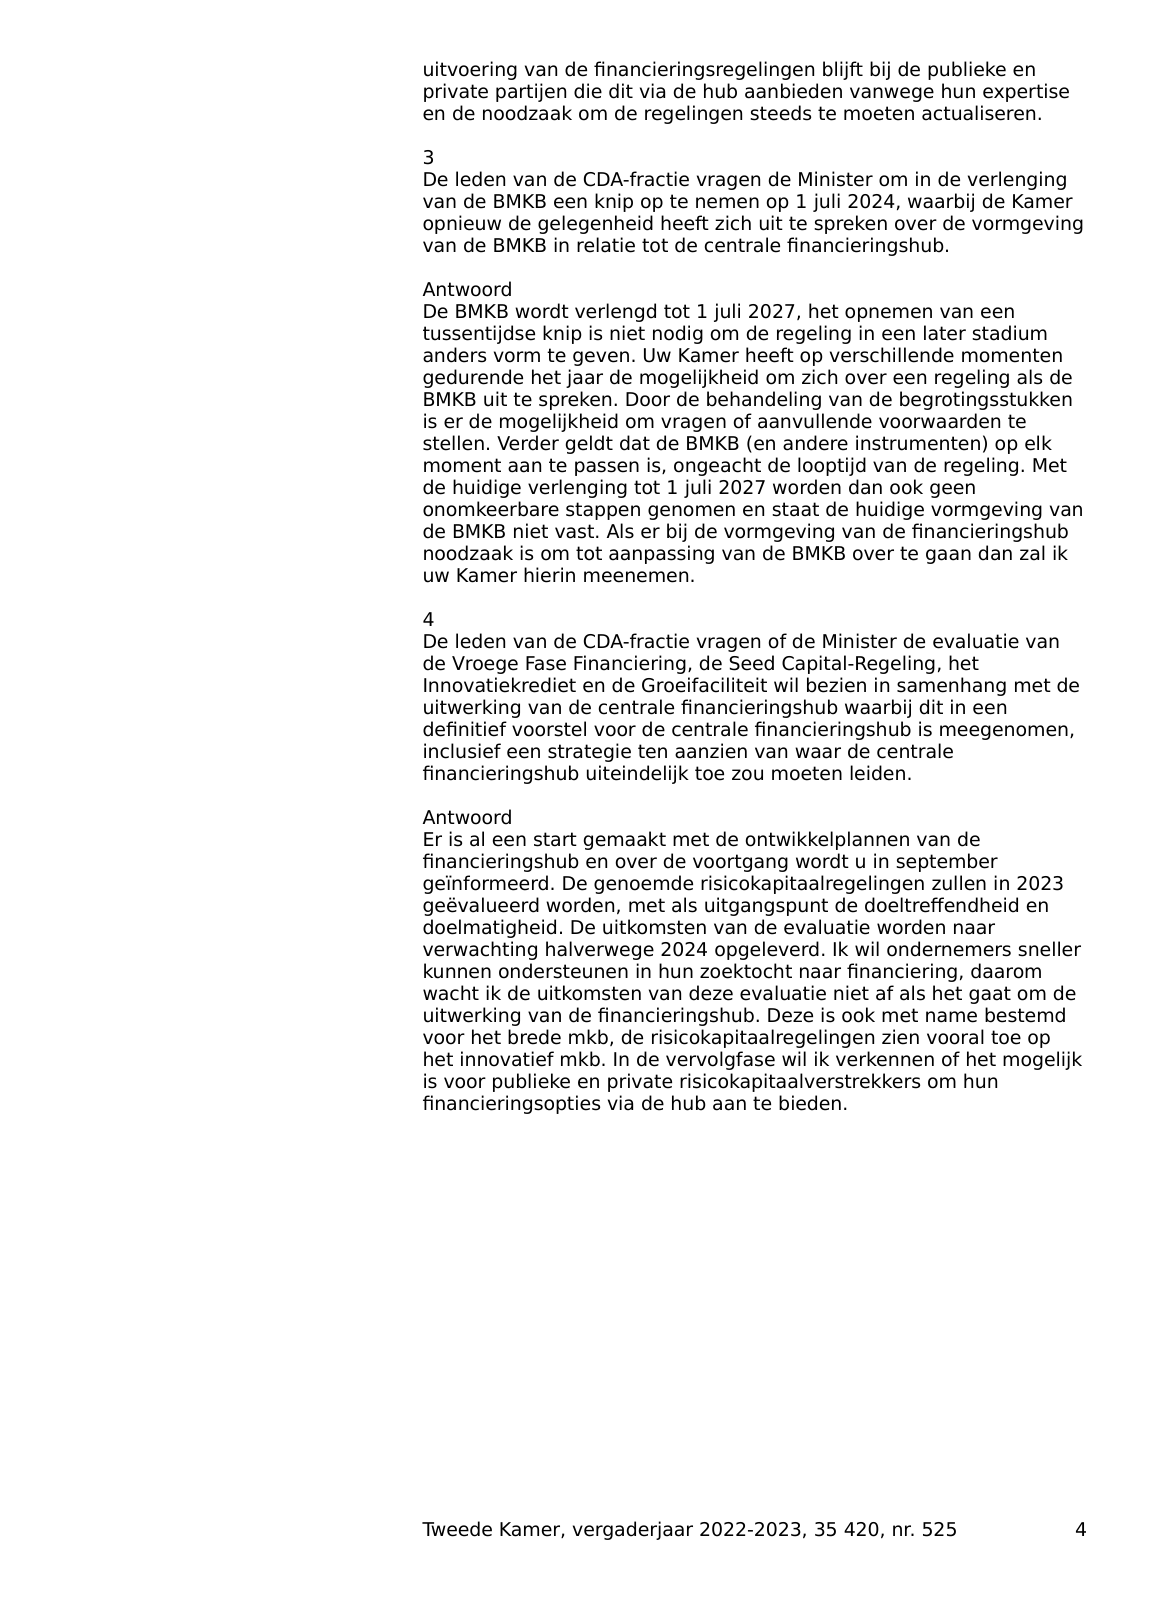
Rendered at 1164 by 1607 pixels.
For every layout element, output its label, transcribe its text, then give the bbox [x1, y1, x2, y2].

text De leden van de CDA-fractie vragen de Minister om in de verlenging van de BMKB een knip op te nemen op 1 juli 2024, waarbij de Kamer opnieuw de gelegenheid heeft zich uit te spreken over de vormgeving van de BMKB in relatie tot de centrale financieringshub. [422, 169, 1087, 257]
text Antwoord [422, 807, 1087, 829]
text Er is al een start gemaakt met de ontwikkelplannen van de financieringshub en over de voortgang wordt u in september geïnformeerd. De genoemde risicokapitaalregelingen zullen in 2023 geëvalueerd worden, met als uitgangspunt de doeltreffendheid en doelmatigheid. De uitkomsten van de evaluatie worden naar verwachting halverwege 2024 opgeleverd. Ik wil ondernemers sneller kunnen ondersteunen in hun zoektocht naar financiering, daarom wacht ik de uitkomsten van deze evaluatie niet af als het gaat om de uitwerking van de financieringshub. Deze is ook met name bestemd voor het brede mkb, de risicokapitaalregelingen zien vooral toe op het innovatief mkb. In de vervolgfase wil ik verkennen of het mogelijk is voor publieke en private risicokapitaalverstrekkers om hun financieringsopties via de hub aan te bieden. [422, 829, 1087, 1115]
text De leden van de CDA-fractie vragen of de Minister de evaluatie van de Vroege Fase Financiering, de Seed Capital-Regeling, het Innovatiekrediet en de Groeifaciliteit wil bezien in samenhang met de uitwerking van de centrale financieringshub waarbij dit in een definitief voorstel voor de centrale financieringshub is meegenomen, inclusief een strategie ten aanzien van waar de centrale financieringshub uiteindelijk toe zou moeten leiden. [422, 631, 1087, 785]
text 3 [422, 147, 1087, 169]
text 4 [422, 609, 1087, 631]
text uitvoering van de financieringsregelingen blijft bij de publieke en private partijen die dit via de hub aanbieden vanwege hun expertise en de noodzaak om de regelingen steeds te moeten actualiseren. [422, 59, 1087, 125]
text Antwoord [422, 279, 1087, 301]
text De BMKB wordt verlengd tot 1 juli 2027, het opnemen van een tussentijdse knip is niet nodig om de regeling in een later stadium anders vorm te geven. Uw Kamer heeft op verschillende momenten gedurende het jaar de mogelijkheid om zich over een regeling als de BMKB uit te spreken. Door de behandeling van de begrotingsstukken is er de mogelijkheid om vragen of aanvullende voorwaarden te stellen. Verder geldt dat de BMKB (en andere instrumenten) op elk moment aan te passen is, ongeacht de looptijd van de regeling. Met de huidige verlenging tot 1 juli 2027 worden dan ook geen onomkeerbare stappen genomen en staat de huidige vormgeving van de BMKB niet vast. Als er bij de vormgeving van de financieringshub noodzaak is om tot aanpassing van de BMKB over te gaan dan zal ik uw Kamer hierin meenemen. [422, 301, 1087, 587]
